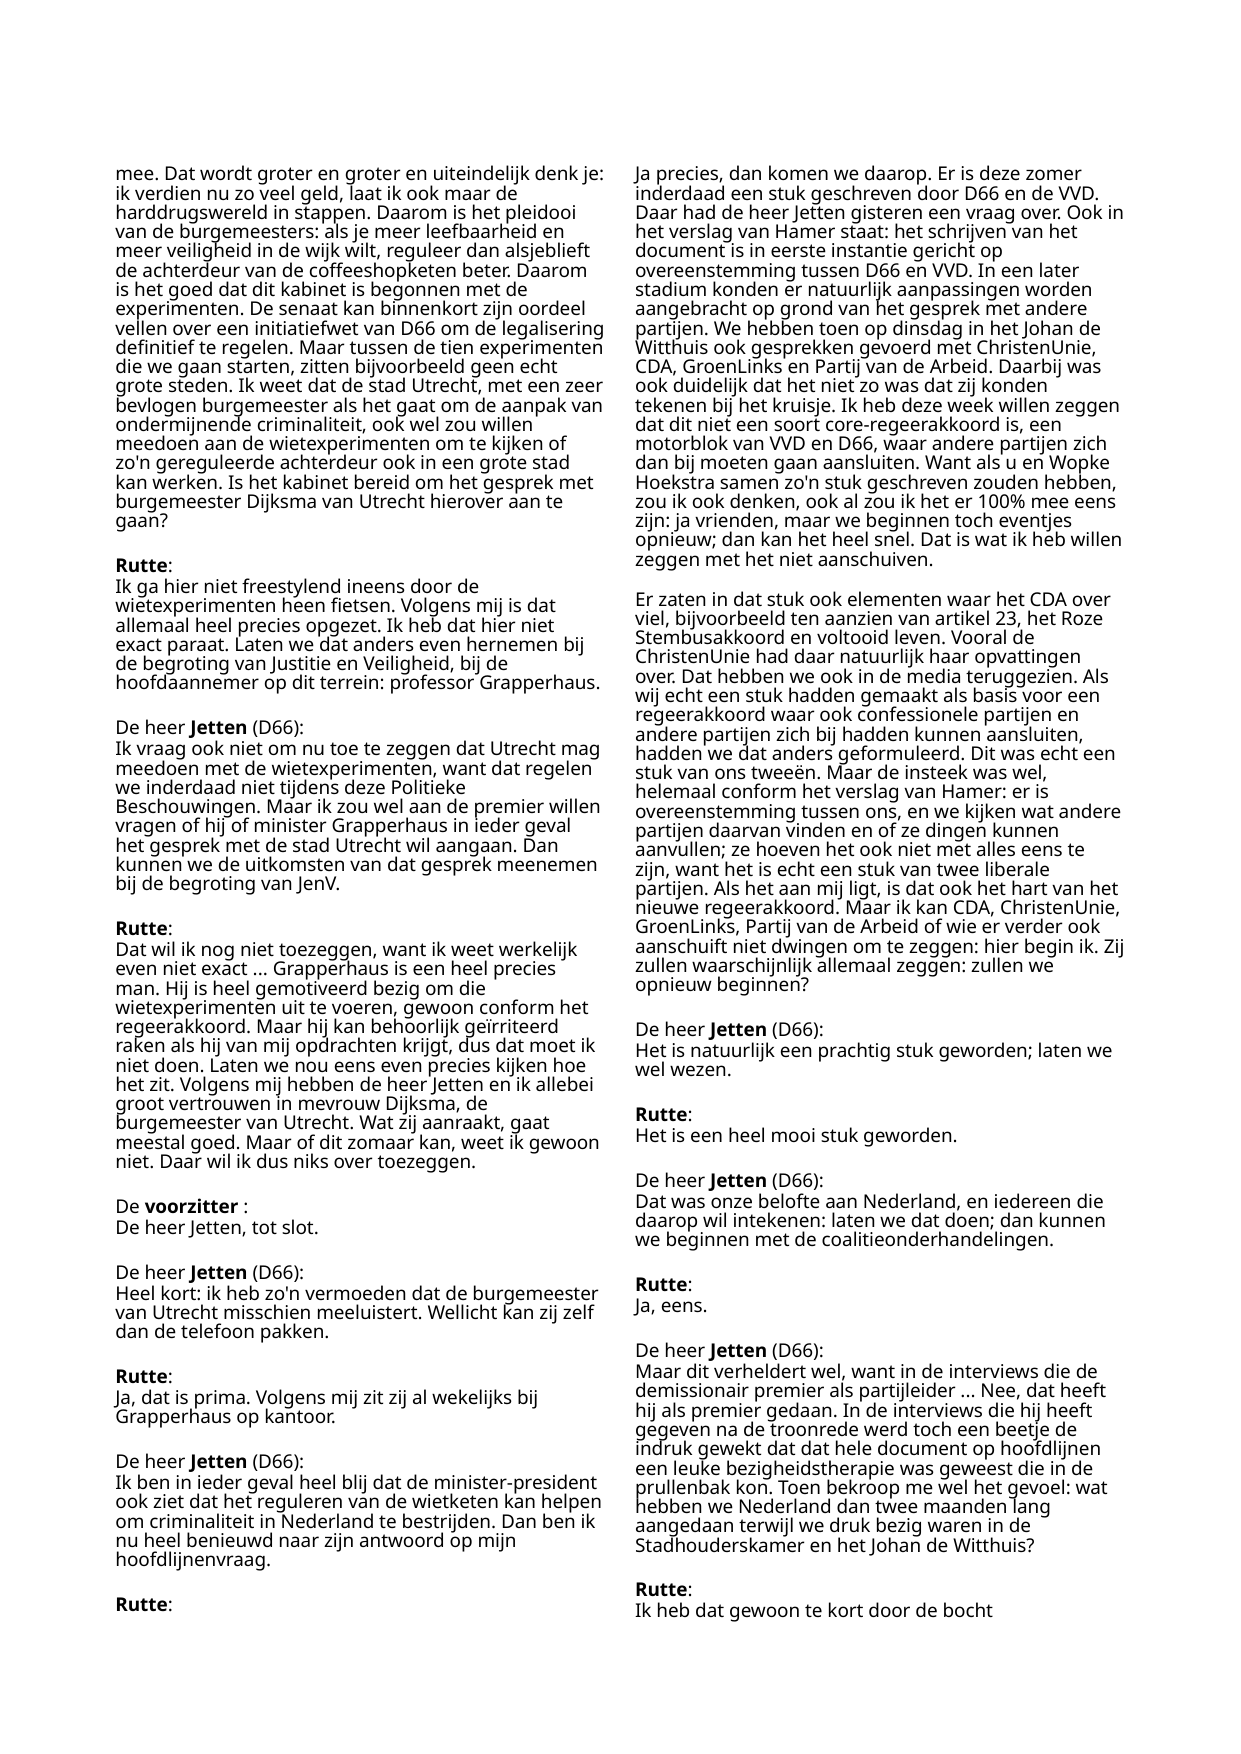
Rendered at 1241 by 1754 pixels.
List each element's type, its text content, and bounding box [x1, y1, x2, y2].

text De voorzitter : [115, 1193, 605, 1219]
text Dat wil ik nog niet toezeggen, want ik weet werkelijk even niet exact ... Grapperhaus is een heel precies man. Hij is heel gemotiveerd bezig om die wietexperimenten uit te voeren, gewoon conform het regeerakkoord. Maar hij kan behoorlijk geïrriteerd raken als hij van mij opdrachten krijgt, dus dat moet ik niet doen. Laten we nou eens even precies kijken hoe het zit. Volgens mij hebben de heer Jetten en ik allebei groot vertrouwen in mevrouw Dijksma, de burgemeester van Utrecht. Wat zij aanraakt, gaat meestal goed. Maar of dit zomaar kan, weet ik gewoon niet. Daar wil ik dus niks over toezeggen. [115, 941, 605, 1172]
text De heer Jetten (D66): [635, 1016, 1125, 1042]
text Ja, eens. [635, 1297, 1125, 1317]
text Dat was onze belofte aan Nederland, en iedereen die daarop wil intekenen: laten we dat doen; dan kunnen we beginnen met de coalitieonderhandelingen. [635, 1193, 1125, 1251]
text Heel kort: ik heb zo'n vermoeden dat de burgemeester van Utrecht misschien meeluistert. Wellicht kan zij zelf dan de telefoon pakken. [115, 1284, 605, 1342]
text Het is natuurlijk een prachtig stuk geworden; laten we wel wezen. [635, 1042, 1125, 1081]
text De heer Jetten (D66): [115, 1259, 605, 1284]
text Rutte: [115, 915, 605, 941]
text Ja precies, dan komen we daarop. Er is deze zomer inderdaad een stuk geschreven door D66 en de VVD. Daar had de heer Jetten gisteren een vraag over. Ook in het verslag van Hamer staat: het schrijven van het document is in eerste instantie gericht op overeenstemming tussen D66 en VVD. In een later stadium konden er natuurlijk aanpassingen worden aangebracht op grond van het gesprek met andere partijen. We hebben toen op dinsdag in het Johan de Witthuis ook gesprekken gevoerd met ChristenUnie, CDA, GroenLinks en Partij van de Arbeid. Daarbij was ook duidelijk dat het niet zo was dat zij konden tekenen bij het kruisje. Ik heb deze week willen zeggen dat dit niet een soort core-regeerakkoord is, een motorblok van VVD en D66, waar andere partijen zich dan bij moeten gaan aansluiten. Want als u en Wopke Hoekstra samen zo'n stuk geschreven zouden hebben, zou ik ook denken, ook al zou ik het er 100% mee eens zijn: ja vrienden, maar we beginnen toch eventjes opnieuw; dan kan het heel snel. Dat is wat ik heb willen zeggen met het niet aanschuiven. [635, 165, 1125, 570]
text Rutte: [635, 1577, 1125, 1602]
text Rutte: [635, 1101, 1125, 1127]
text Rutte: [115, 1363, 605, 1389]
text De heer Jetten (D66): [635, 1337, 1125, 1363]
text mee. Dat wordt groter en groter en uiteindelijk denk je: ik verdien nu zo veel geld, laat ik ook maar de harddrugswereld in stappen. Daarom is het pleidooi van de burgemeesters: als je meer leefbaarheid en meer veiligheid in de wijk wilt, reguleer dan alsjeblieft de achterdeur van de coffeeshopketen beter. Daarom is het goed dat dit kabinet is begonnen met de experimenten. De senaat kan binnenkort zijn oordeel vellen over een initiatiefwet van D66 om de legalisering definitief te regelen. Maar tussen de tien experimenten die we gaan starten, zitten bijvoorbeeld geen echt grote steden. Ik weet dat de stad Utrecht, met een zeer bevlogen burgemeester als het gaat om de aanpak van ondermijnende criminaliteit, ook wel zou willen meedoen aan de wietexperimenten om te kijken of zo'n gereguleerde achterdeur ook in een grote stad kan werken. Is het kabinet bereid om het gesprek met burgemeester Dijksma van Utrecht hierover aan te gaan? [115, 165, 605, 531]
text Rutte: [115, 552, 605, 578]
text Maar dit verheldert wel, want in de interviews die de demissionair premier als partijleider ... Nee, dat heeft hij als premier gedaan. In de interviews die hij heeft gegeven na de troonrede werd toch een beetje de indruk gewekt dat dat hele document op hoofdlijnen een leuke bezigheidstherapie was geweest die in de prullenbak kon. Toen bekroop me wel het gevoel: wat hebben we Nederland dan twee maanden lang aangedaan terwijl we druk bezig waren in de Stadhouderskamer en het Johan de Witthuis? [635, 1363, 1125, 1556]
text Rutte: [115, 1591, 605, 1617]
text Ja, dat is prima. Volgens mij zit zij al wekelijks bij Grapperhaus op kantoor. [115, 1389, 605, 1427]
text Ik ga hier niet freestylend ineens door de wietexperimenten heen fietsen. Volgens mij is dat allemaal heel precies opgezet. Ik heb dat hier niet exact paraat. Laten we dat anders even hernemen bij de begroting van Justitie en Veiligheid, bij de hoofdaannemer op dit terrein: professor Grapperhaus. [115, 578, 605, 694]
text Het is een heel mooi stuk geworden. [635, 1127, 1125, 1146]
text De heer Jetten (D66): [635, 1167, 1125, 1193]
text Ik vraag ook niet om nu toe te zeggen dat Utrecht mag meedoen met de wietexperimenten, want dat regelen we inderdaad niet tijdens deze Politieke Beschouwingen. Maar ik zou wel aan de premier willen vragen of hij of minister Grapperhaus in ieder geval het gesprek met de stad Utrecht wil aangaan. Dan kunnen we de uitkomsten van dat gesprek meenemen bij de begroting van JenV. [115, 740, 605, 894]
text De heer Jetten (D66): [115, 714, 605, 740]
text Ik heb dat gewoon te kort door de bocht [635, 1602, 1125, 1622]
text De heer Jetten, tot slot. [115, 1219, 605, 1238]
text De heer Jetten (D66): [115, 1448, 605, 1474]
text Rutte: [635, 1272, 1125, 1297]
text Ik ben in ieder geval heel blij dat de minister-president ook ziet dat het reguleren van de wietketen kan helpen om criminaliteit in Nederland te bestrijden. Dan ben ik nu heel benieuwd naar zijn antwoord op mijn hoofdlijnenvraag. [115, 1474, 605, 1570]
text Er zaten in dat stuk ook elementen waar het CDA over viel, bijvoorbeeld ten aanzien van artikel 23, het Roze Stembusakkoord en voltooid leven. Vooral de ChristenUnie had daar natuurlijk haar opvattingen over. Dat hebben we ook in de media teruggezien. Als wij echt een stuk hadden gemaakt als basis voor een regeerakkoord waar ook confessionele partijen en andere partijen zich bij hadden kunnen aansluiten, hadden we dat anders geformuleerd. Dit was echt een stuk van ons tweeën. Maar de insteek was wel, helemaal conform het verslag van Hamer: er is overeenstemming tussen ons, en we kijken wat andere partijen daarvan vinden en of ze dingen kunnen aanvullen; ze hoeven het ook niet met alles eens te zijn, want het is echt een stuk van twee liberale partijen. Als het aan mij ligt, is dat ook het hart van het nieuwe regeerakkoord. Maar ik kan CDA, ChristenUnie, GroenLinks, Partij van de Arbeid of wie er verder ook aanschuift niet dwingen om te zeggen: hier begin ik. Zij zullen waarschijnlijk allemaal zeggen: zullen we opnieuw beginnen? [635, 591, 1125, 995]
